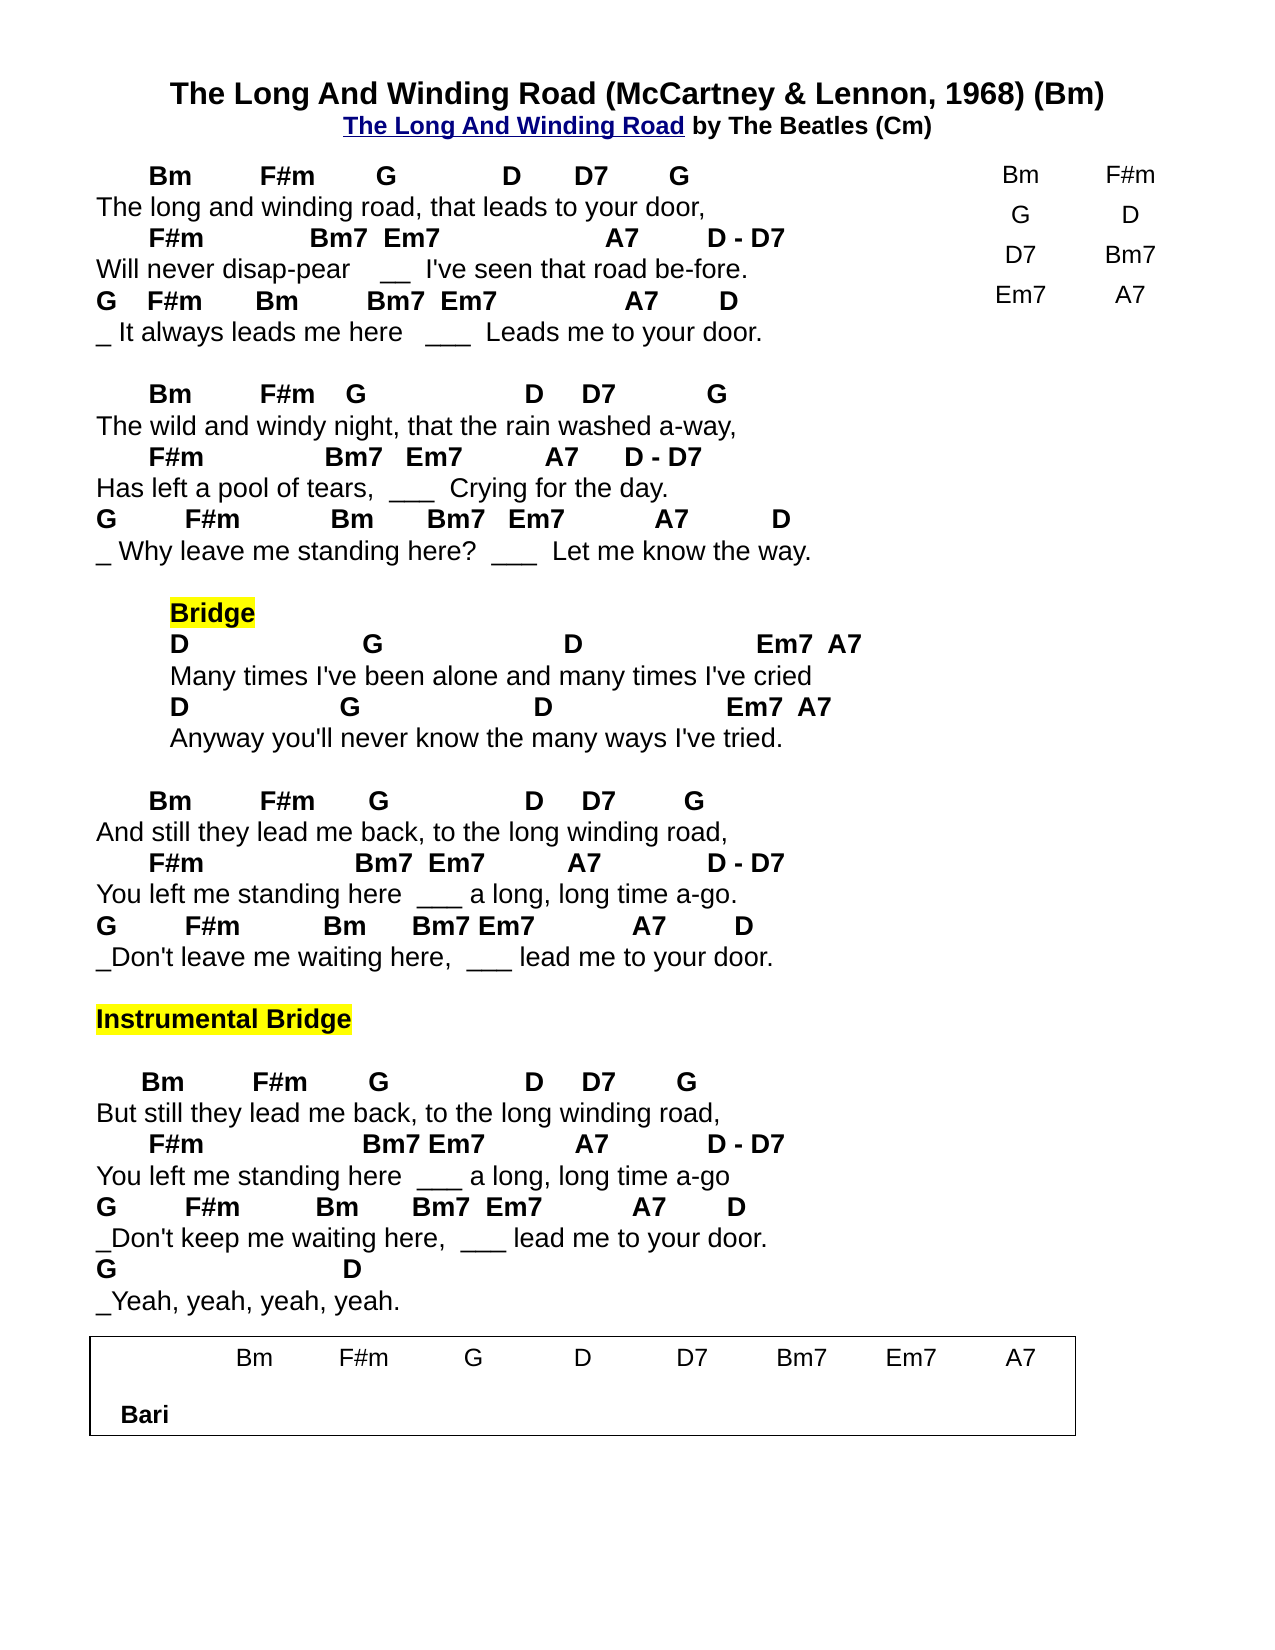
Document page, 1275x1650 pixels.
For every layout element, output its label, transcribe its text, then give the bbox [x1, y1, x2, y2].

table_cell Bari [91, 1337, 199, 1435]
table_header Bm F#m G D D7 G The long and winding road, that leads to your door, F#m Bm7 Em7 A7 D - D7 Will never disap-pear __ I've seen that road be-fore. G F#m Bm Bm7 Em7 A7 D _ It always leads me here ___ Leads me to your door. Bm F#m G D D7 G The wild and windy night, that the rain washed a-way, F#m Bm7 Em7 A7 D - D7 Has left a pool of tears, ___ Crying for the day. G F#m Bm Bm7 Em7 A7 D _ Why leave me standing here? ___ Let me know the way. Bridge D G D Em7 A7 Many times I've been alone and many times I've cried D G D Em7 A7 Anyway you'll never know the many ways I've tried. Bm F#m G D D7 G And still they lead me back, to the long winding road, F#m Bm7 Em7 A7 D - D7 You left me standing here ___ a long, long time a-go. G F#m Bm Bm7 Em7 A7 D _Don't leave me waiting here, ___ lead me to your door. Instrumental Bridge Bm F#m G D D7 G But still they lead me back, to the long winding road, F#m Bm7 Em7 A7 D - D7 You left me standing here ___ a long, long time a-go G F#m Bm Bm7 Em7 A7 D _Don't keep me waiting here, ___ lead me to your door. G D _Yeah, yeah, yeah, yeah. [90, 154, 966, 1336]
table_cell G [966, 194, 1075, 234]
table_header F#m [1075, 154, 1185, 194]
table_cell Bm7 [747, 1337, 856, 1435]
table_cell Bm [200, 1337, 309, 1435]
table_cell Em7 [966, 275, 1075, 1336]
table_cell Em7 [856, 1337, 966, 1435]
table_cell D7 [638, 1337, 747, 1435]
table_cell G [419, 1337, 528, 1435]
text The Long And Winding Road (McCartney & Lennon, 1968) (Bm) [90, 75, 1185, 111]
table_cell D7 [966, 235, 1075, 275]
table_cell D [528, 1337, 637, 1435]
table_cell D [1075, 194, 1185, 234]
table_cell [1076, 1336, 1185, 1435]
table_cell Bm7 [1075, 235, 1185, 275]
table_cell F#m [309, 1337, 418, 1435]
table_cell A7 [966, 1337, 1075, 1435]
table_cell A7 [1075, 275, 1185, 1336]
text The Long And Winding Road by The Beatles (Cm) [90, 111, 1185, 140]
table_header Bm [966, 154, 1075, 194]
